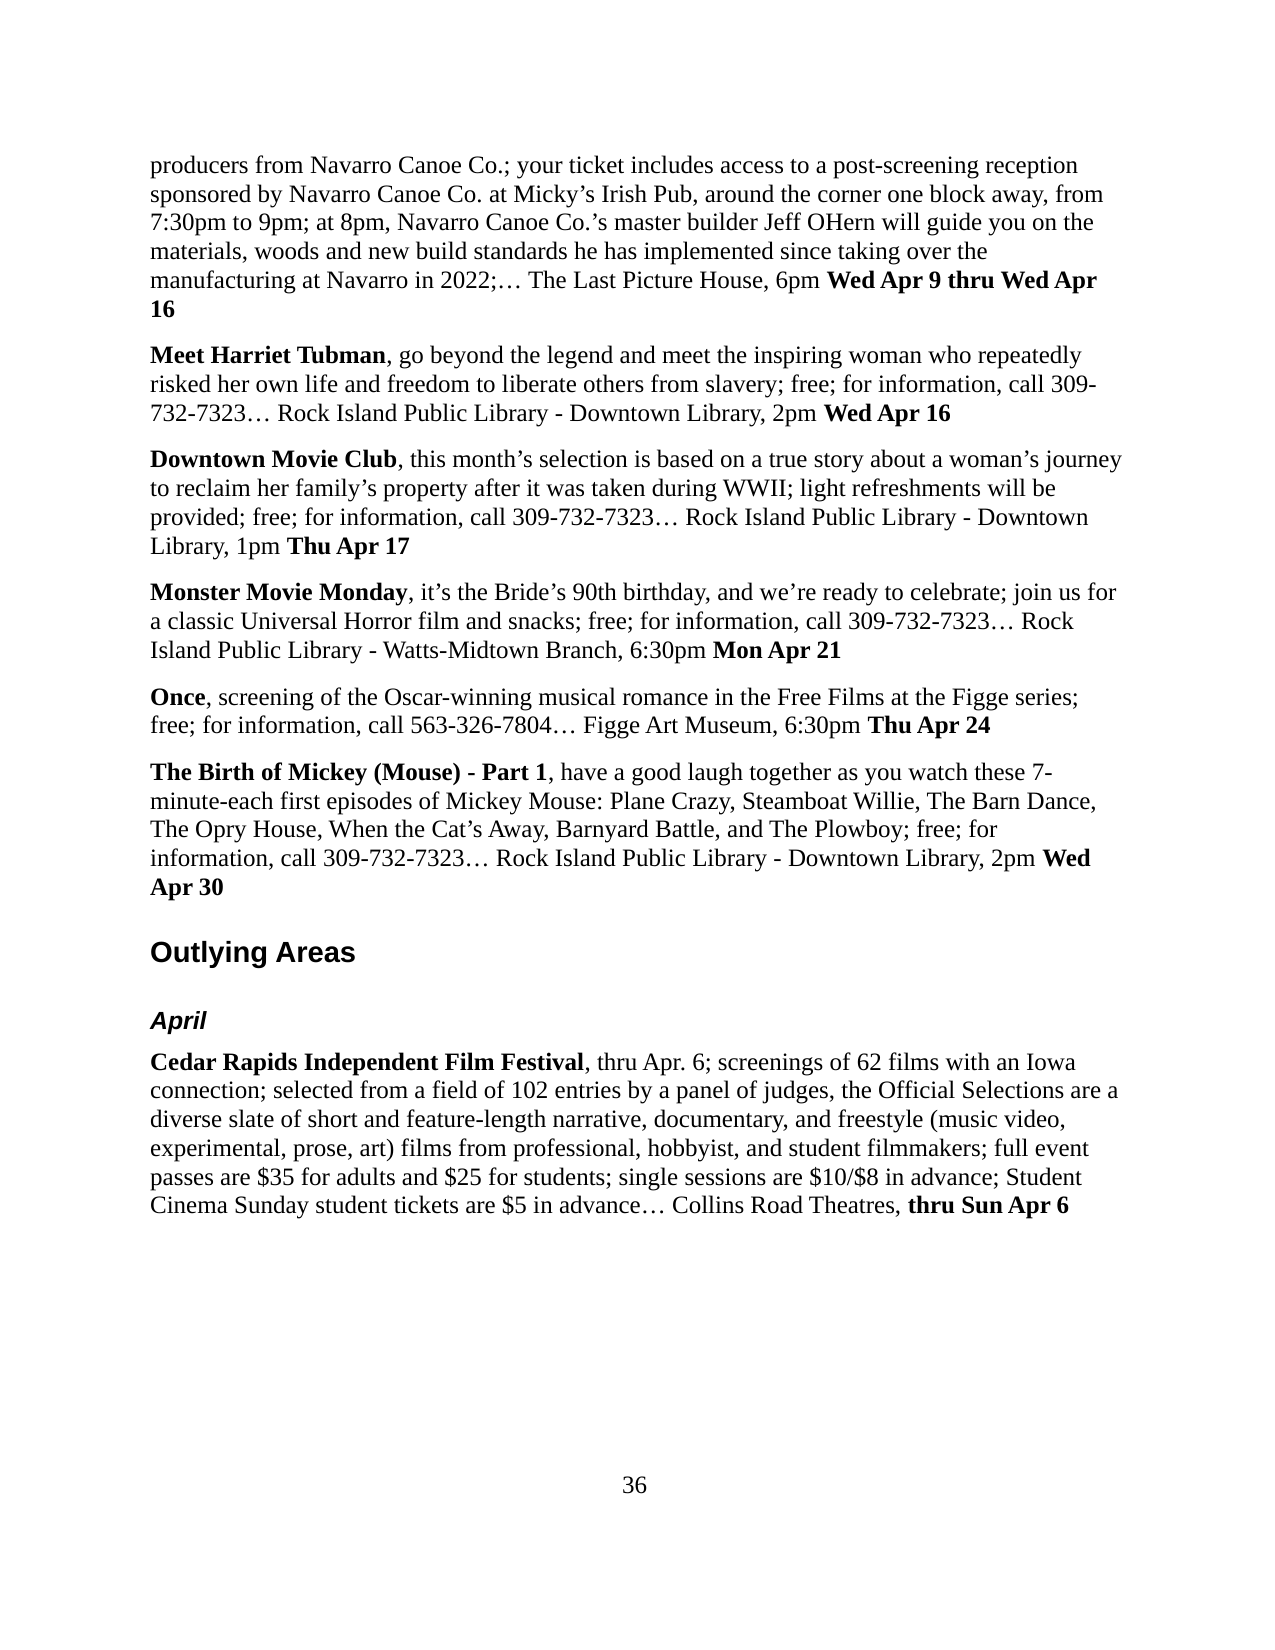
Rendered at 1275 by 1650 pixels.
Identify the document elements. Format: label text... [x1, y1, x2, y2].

subtitle Outlying Areas [150, 935, 1125, 968]
text Downtown Movie Club, this month’s selection is based on a true story about a woman’s journey to reclaim her family’s property after it was taken during WWII; light refreshments will be provided; free; for information, call 309-732-7323… Rock Island Public Library - Downtown Library, 1pm Thu Apr 17 [150, 444, 1125, 559]
subtitle April [150, 1006, 1125, 1034]
text The Birth of Mickey (Mouse) - Part 1, have a good laugh together as you watch these 7-minute-each first episodes of Mickey Mouse: Plane Crazy, Steamboat Willie, The Barn Dance, The Opry House, When the Cat’s Away, Barnyard Battle, and The Plowboy; free; for information, call 309-732-7323… Rock Island Public Library - Downtown Library, 2pm Wed Apr 30 [150, 757, 1125, 901]
text producers from Navarro Canoe Co.; your ticket includes access to a post-screening reception sponsored by Navarro Canoe Co. at Micky’s Irish Pub, around the corner one block away, from 7:30pm to 9pm; at 8pm, Navarro Canoe Co.’s master builder Jeff OHern will guide you on the materials, woods and new build standards he has implemented since taking over the manufacturing at Navarro in 2022;… The Last Picture House, 6pm Wed Apr 9 thru Wed Apr 16 [150, 150, 1125, 322]
text Monster Movie Monday, it’s the Bride’s 90th birthday, and we’re ready to celebrate; join us for a classic Universal Horror film and snacks; free; for information, call 309-732-7323… Rock Island Public Library - Watts-Midtown Branch, 6:30pm Mon Apr 21 [150, 577, 1125, 664]
text Once, screening of the Oscar-winning musical romance in the Free Films at the Figge series; free; for information, call 563-326-7804… Figge Art Museum, 6:30pm Thu Apr 24 [150, 682, 1125, 739]
text Meet Harriet Tubman, go beyond the legend and meet the inspiring woman who repeatedly risked her own life and freedom to liberate others from slavery; free; for information, call 309-732-7323… Rock Island Public Library - Downtown Library, 2pm Wed Apr 16 [150, 340, 1125, 427]
text Cedar Rapids Independent Film Festival, thru Apr. 6; screenings of 62 films with an Iowa connection; selected from a field of 102 entries by a panel of judges, the Official Selections are a diverse slate of short and feature-length narrative, documentary, and freestyle (music video, experimental, prose, art) films from professional, hobbyist, and student filmmakers; full event passes are $35 for adults and $25 for students; single sessions are $10/$8 in advance; Student Cinema Sunday student tickets are $5 in advance… Collins Road Theatres, thru Sun Apr 6 [150, 1047, 1125, 1219]
